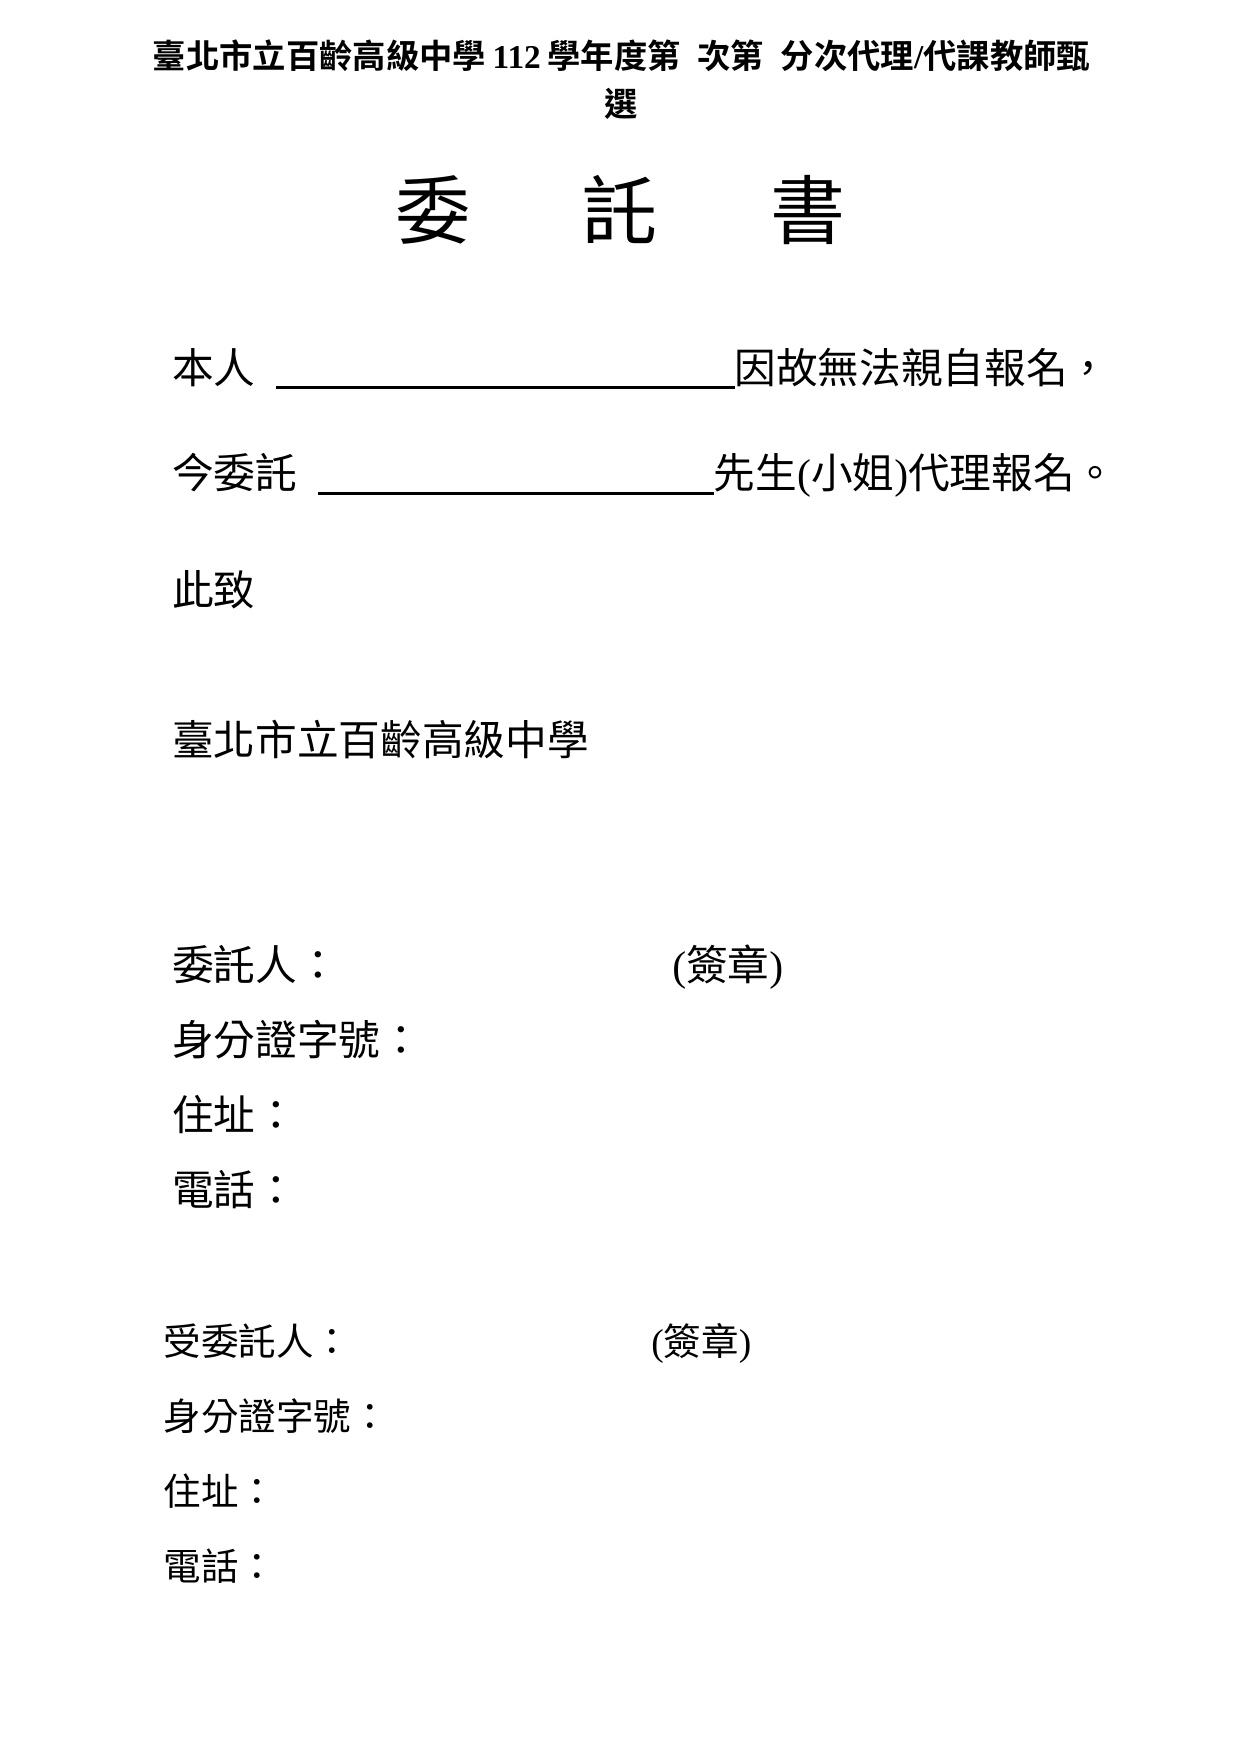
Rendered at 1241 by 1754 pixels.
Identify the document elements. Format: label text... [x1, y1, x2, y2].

text 電話： [89, 1521, 1152, 1596]
text 身分證字號： [89, 1371, 1152, 1446]
text 委 託 書 [89, 151, 1152, 260]
text 身分證字號： [89, 996, 1152, 1071]
text 委託人： (簽章) [89, 921, 1152, 996]
text 臺北市立百齡高級中學 [89, 696, 1152, 771]
text 住址： [89, 1071, 1152, 1146]
text 住址： [89, 1446, 1152, 1521]
text 本人 因故無法親自報名， [172, 335, 1152, 395]
text 臺北市立百齡高級中學112學年度第 次第 分次代理/代課教師甄選 [141, 29, 1101, 126]
text 受委託人： (簽章) [89, 1296, 1152, 1371]
text 電話： [89, 1146, 1152, 1221]
text 今委託 先生(小姐)代理報名。 [172, 440, 1152, 501]
text 此致 [89, 546, 1152, 621]
